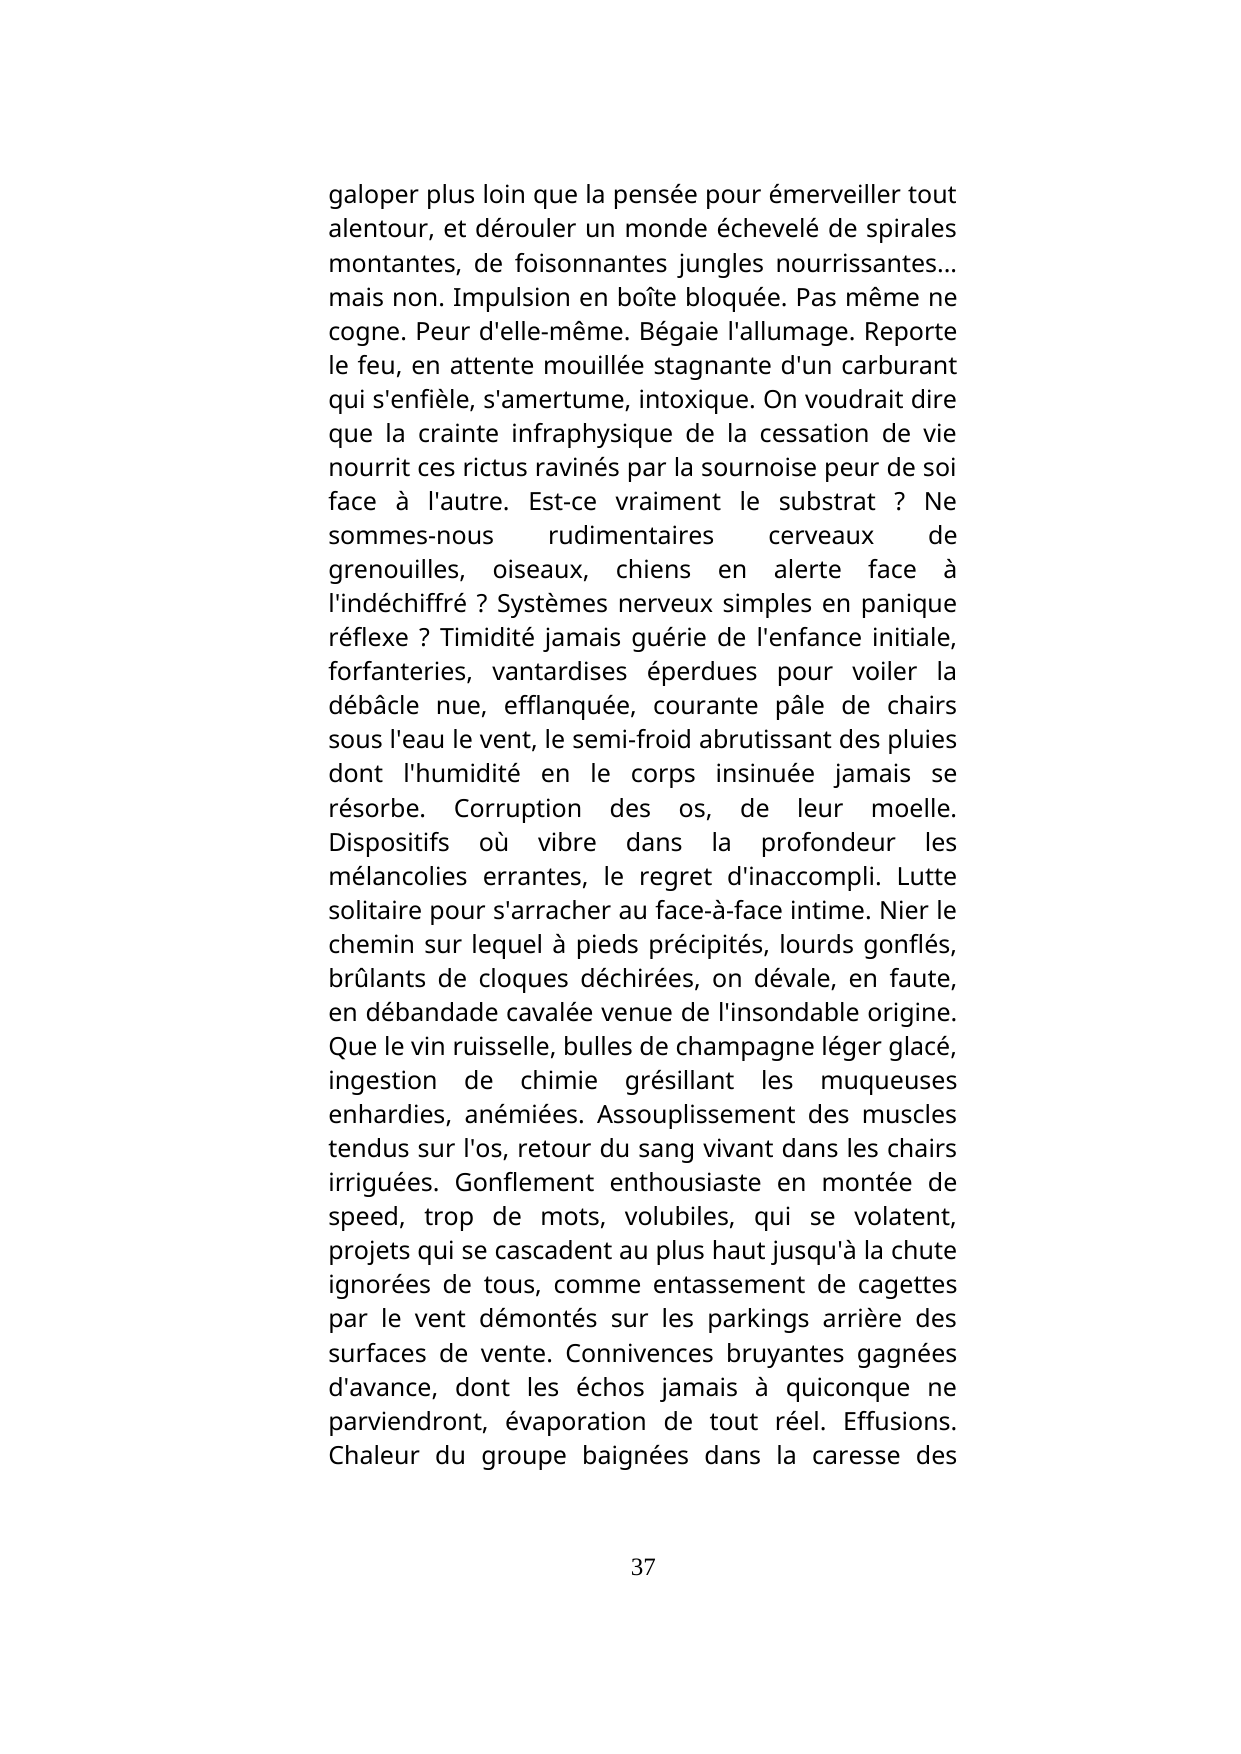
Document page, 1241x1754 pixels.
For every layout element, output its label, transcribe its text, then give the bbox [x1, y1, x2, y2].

text galoper plus loin que la pensée pour émerveiller tout alentour, et dérouler un monde échevelé de spirales montantes, de foisonnantes jungles nourrissantes... mais non. Impulsion en boîte bloquée. Pas même ne cogne. Peur d'elle-même. Bégaie l'allumage. Reporte le feu, en attente mouillée stagnante d'un carburant qui s'enfièle, s'amertume, intoxique. On voudrait dire que la crainte infraphysique de la cessation de vie nourrit ces rictus ravinés par la sournoise peur de soi face à l'autre. Est-ce vraiment le substrat ? Ne sommes-nous rudimentaires cerveaux de grenouilles, oiseaux, chiens en alerte face à l'indéchiffré ? Systèmes nerveux simples en panique réflexe ? Timidité jamais guérie de l'enfance initiale, forfanteries, vantardises éperdues pour voiler la débâcle nue, efflanquée, courante pâle de chairs sous l'eau le vent, le semi-froid abrutissant des pluies dont l'humidité en le corps insinuée jamais se résorbe. Corruption des os, de leur moelle. Dispositifs où vibre dans la profondeur les mélancolies errantes, le regret d'inaccompli. Lutte solitaire pour s'arracher au face-à-face intime. Nier le chemin sur lequel à pieds précipités, lourds gonflés, brûlants de cloques déchirées, on dévale, en faute, en débandade cavalée venue de l'insondable origine. Que le vin ruisselle, bulles de champagne léger glacé, ingestion de chimie grésillant les muqueuses enhardies, anémiées. Assouplissement des muscles tendus sur l'os, retour du sang vivant dans les chairs irriguées. Gonflement enthousiaste en montée de speed, trop de mots, volubiles, qui se volatent, projets qui se cascadent au plus haut jusqu'à la chute ignorées de tous, comme entassement de cagettes par le vent démontés sur les parkings arrière des surfaces de vente. Connivences bruyantes gagnées d'avance, dont les échos jamais à quiconque ne parviendront, évaporation de tout réel. Effusions. Chaleur du groupe baignées dans la caresse des [328, 177, 958, 1471]
